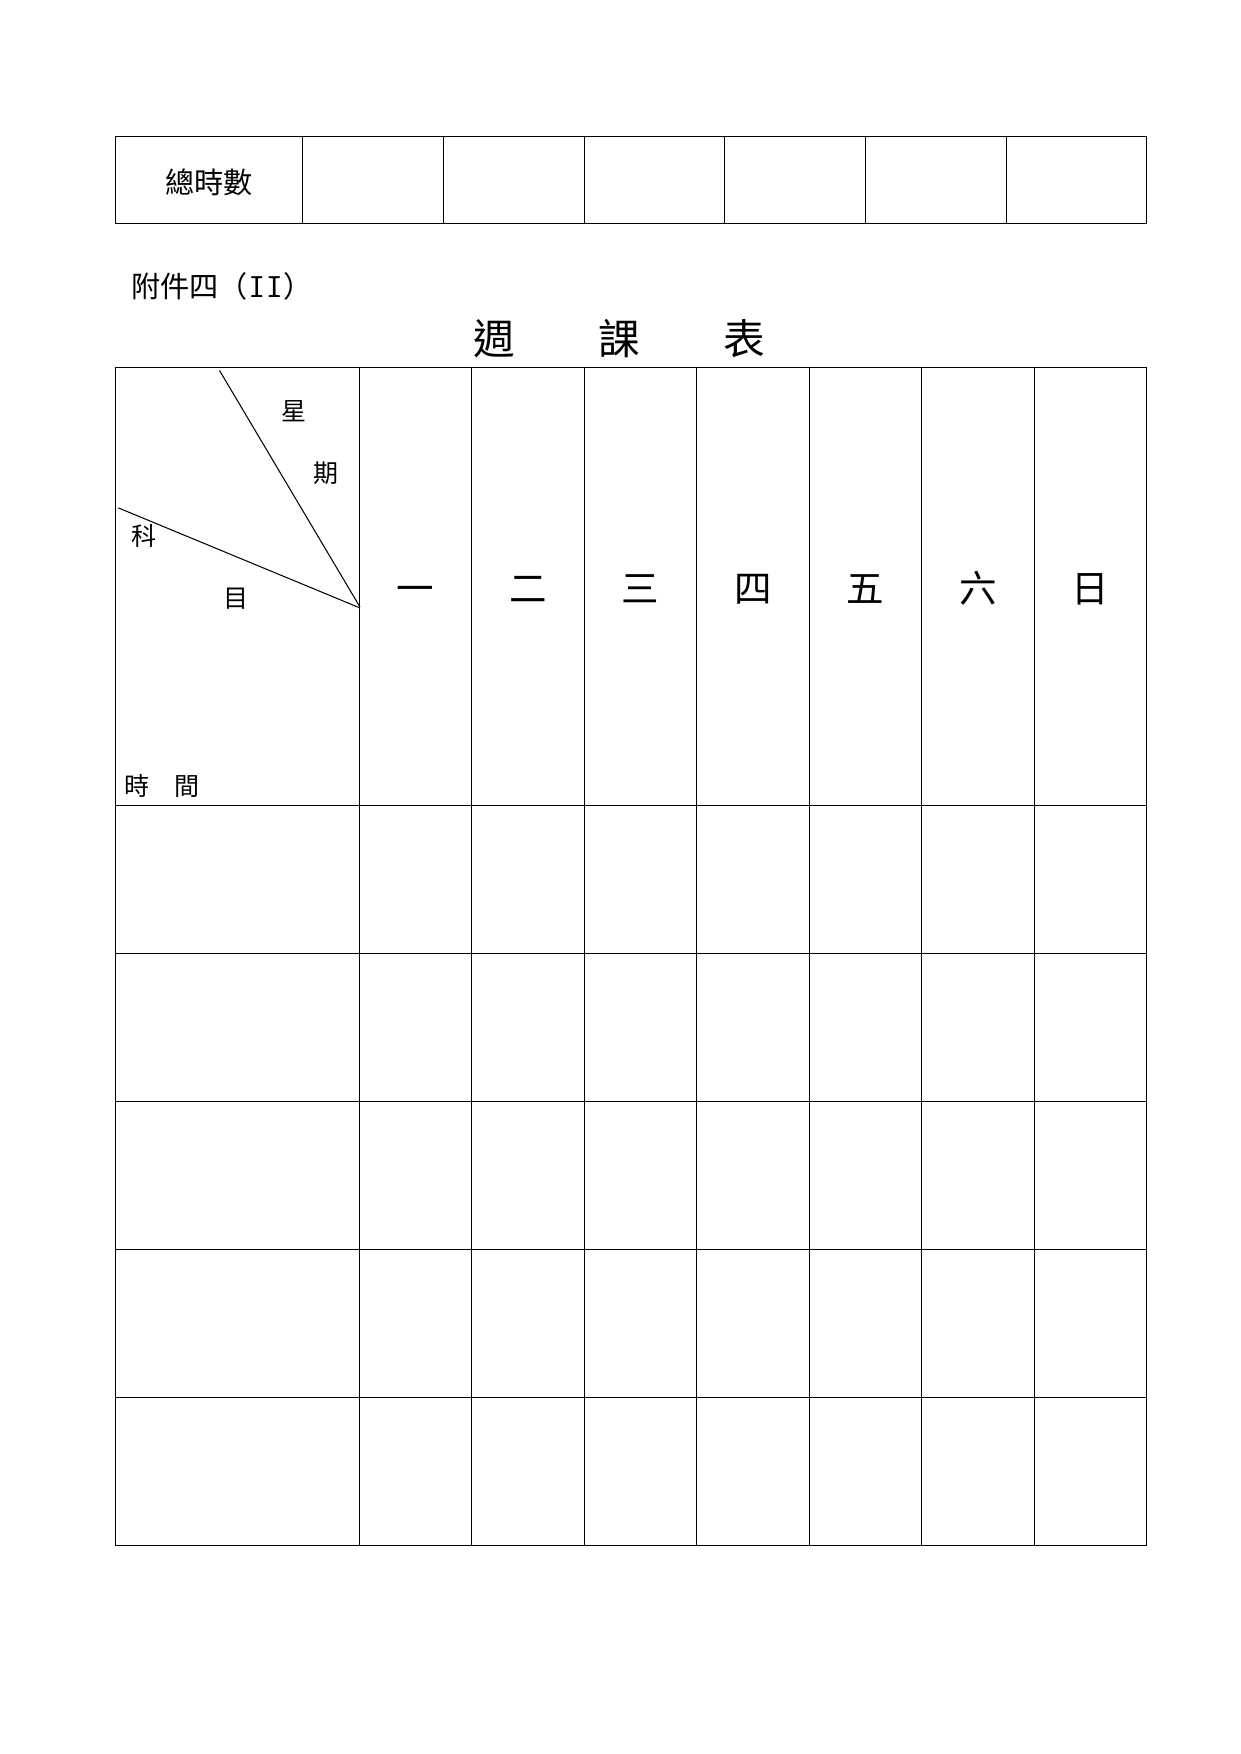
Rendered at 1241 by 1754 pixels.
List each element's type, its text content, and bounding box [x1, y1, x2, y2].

table_cell [585, 1102, 696, 1249]
table_cell [697, 806, 809, 953]
table_cell [922, 954, 1034, 1101]
table_cell [360, 1250, 471, 1397]
table_cell [360, 954, 471, 1101]
table_cell [922, 1102, 1034, 1249]
table_cell [810, 1250, 921, 1397]
table_cell [360, 806, 471, 953]
table_header 星 期 科 目 時 間 [116, 368, 359, 805]
table_cell [1035, 806, 1146, 953]
table_cell [810, 954, 921, 1101]
table_cell [1007, 137, 1146, 223]
table_cell [360, 1398, 471, 1545]
table_cell [866, 137, 1006, 223]
table_cell [585, 137, 724, 223]
table_header 二 [472, 368, 584, 805]
table_cell [1035, 1398, 1146, 1545]
table_header 三 [585, 368, 696, 805]
table_cell [360, 1102, 471, 1249]
table_cell [585, 1398, 696, 1545]
table_cell [697, 1250, 809, 1397]
table_cell [444, 137, 584, 223]
table_cell [725, 137, 865, 223]
table_cell [697, 1102, 809, 1249]
table_cell [472, 1250, 584, 1397]
table_cell [472, 1398, 584, 1545]
table_cell [585, 954, 696, 1101]
text 附件四（II） [131, 264, 1106, 306]
table_cell [810, 1102, 921, 1249]
table_cell [585, 1250, 696, 1397]
table_cell [1035, 954, 1146, 1101]
table_cell [116, 1102, 359, 1249]
table_cell [116, 1398, 359, 1545]
table_cell [116, 954, 359, 1101]
table_cell [922, 806, 1034, 953]
text 週 課 表 [131, 306, 1106, 367]
table_cell [472, 954, 584, 1101]
table_cell [472, 1102, 584, 1249]
table_cell [810, 1398, 921, 1545]
table_cell [697, 1398, 809, 1545]
table_cell [116, 806, 359, 953]
table_cell [810, 806, 921, 953]
table_cell [585, 806, 696, 953]
table_cell 總時數 [116, 137, 302, 223]
table_cell [697, 954, 809, 1101]
table_cell [1035, 1250, 1146, 1397]
table_header 六 [922, 368, 1034, 805]
table_cell [1035, 1102, 1146, 1249]
table_cell [922, 1250, 1034, 1397]
table_cell [472, 806, 584, 953]
table_header 一 [360, 368, 471, 805]
table_cell [116, 1250, 359, 1397]
table_header 五 [810, 368, 921, 805]
table_cell [303, 137, 443, 223]
table_header 四 [697, 368, 809, 805]
table_cell [922, 1398, 1034, 1545]
table_header 日 [1035, 368, 1146, 805]
